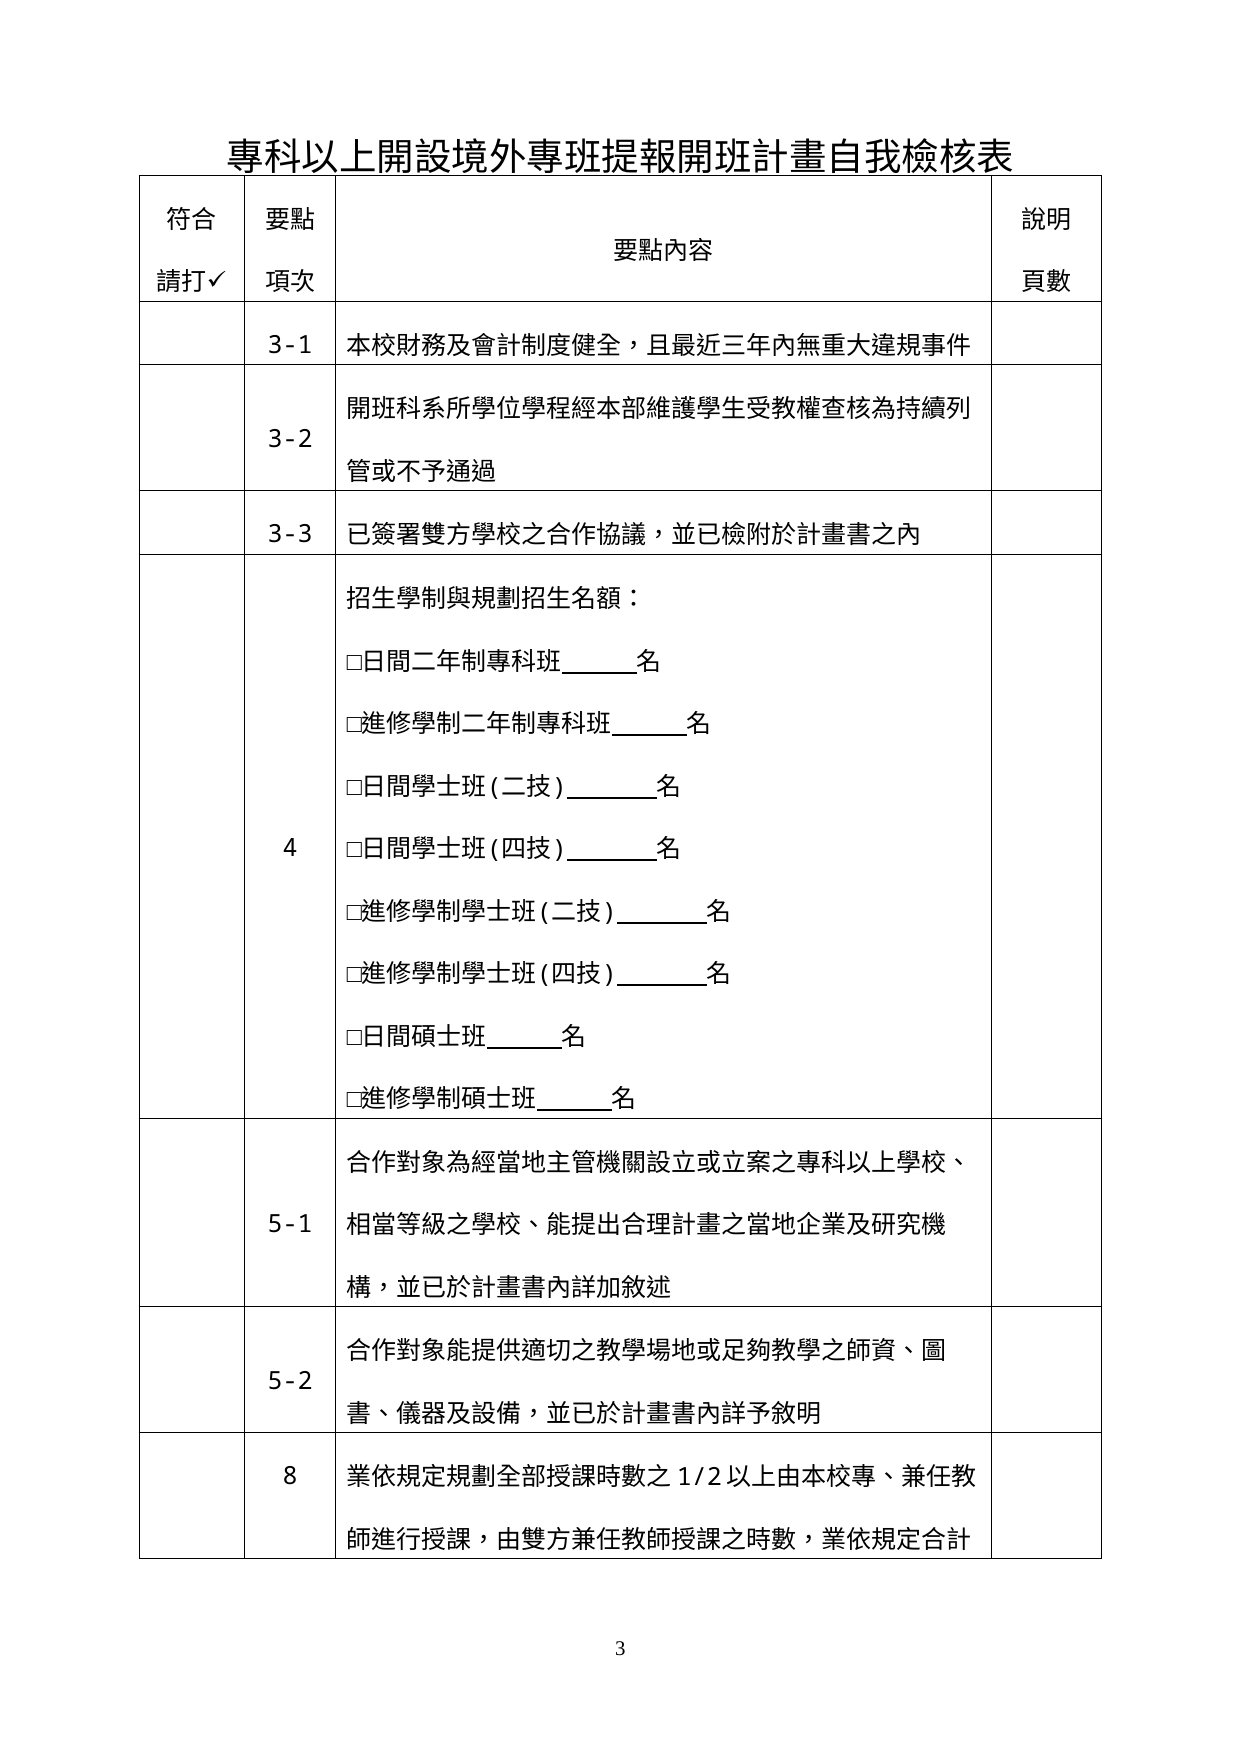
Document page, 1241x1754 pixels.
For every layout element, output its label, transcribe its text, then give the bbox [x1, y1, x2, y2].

table_cell [140, 302, 244, 364]
table_header 要點 項次 [245, 176, 335, 301]
table_cell 3-2 [245, 365, 335, 490]
table_cell [140, 1433, 244, 1558]
table_cell [140, 1307, 244, 1432]
table_cell 合作對象能提供適切之教學場地或足夠教學之師資、圖書、儀器及設備，並已於計畫書內詳予敘明 [336, 1307, 991, 1432]
table_cell 開班科系所學位學程經本部維護學生受教權查核為持續列管或不予通過 [336, 365, 991, 490]
table_cell 3-3 [245, 491, 335, 554]
table_cell [992, 1433, 1101, 1558]
table_header 說明 頁數 [992, 176, 1101, 301]
table_cell [140, 1119, 244, 1306]
table_cell [992, 555, 1101, 1117]
table_cell [140, 555, 244, 1117]
table_cell 3-1 [245, 302, 335, 364]
table_cell [992, 365, 1101, 490]
table_cell [140, 365, 244, 490]
table_cell [140, 491, 244, 554]
table_cell [992, 491, 1101, 554]
table_cell [992, 1119, 1101, 1306]
table_cell 業依規定規劃全部授課時數之1/2以上由本校專、兼任教師進行授課，由雙方兼任教師授課之時數，業依規定合計 [336, 1433, 991, 1558]
table_cell 本校財務及會計制度健全，且最近三年內無重大違規事件 [336, 302, 991, 364]
table_cell 合作對象為經當地主管機關設立或立案之專科以上學校、相當等級之學校、能提出合理計畫之當地企業及研究機構，並已於計畫書內詳加敘述 [336, 1119, 991, 1306]
table_cell [992, 1307, 1101, 1432]
table_cell 4 [245, 555, 335, 1117]
table_cell 5-1 [245, 1119, 335, 1306]
table_cell 招生學制與規劃招生名額： □日間二年制專科班 名 □進修學制二年制專科班 名 □日間學士班(二技) 名 □日間學士班(四技) 名 □進修學制學士班(二技) 名 □進修學制學士班(四技) 名 □日間碩士班 名 □進修學制碩士班 名 [336, 555, 991, 1117]
text 專科以上開設境外專班提報開班計畫自我檢核表 [118, 112, 1122, 175]
table_cell 8 [245, 1433, 335, 1558]
table_cell [992, 302, 1101, 364]
table_header 要點內容 [336, 176, 991, 301]
table_cell 已簽署雙方學校之合作協議，並已檢附於計畫書之內 [336, 491, 991, 554]
table_cell 5-2 [245, 1307, 335, 1432]
table_header 符合 請打 [140, 176, 244, 301]
